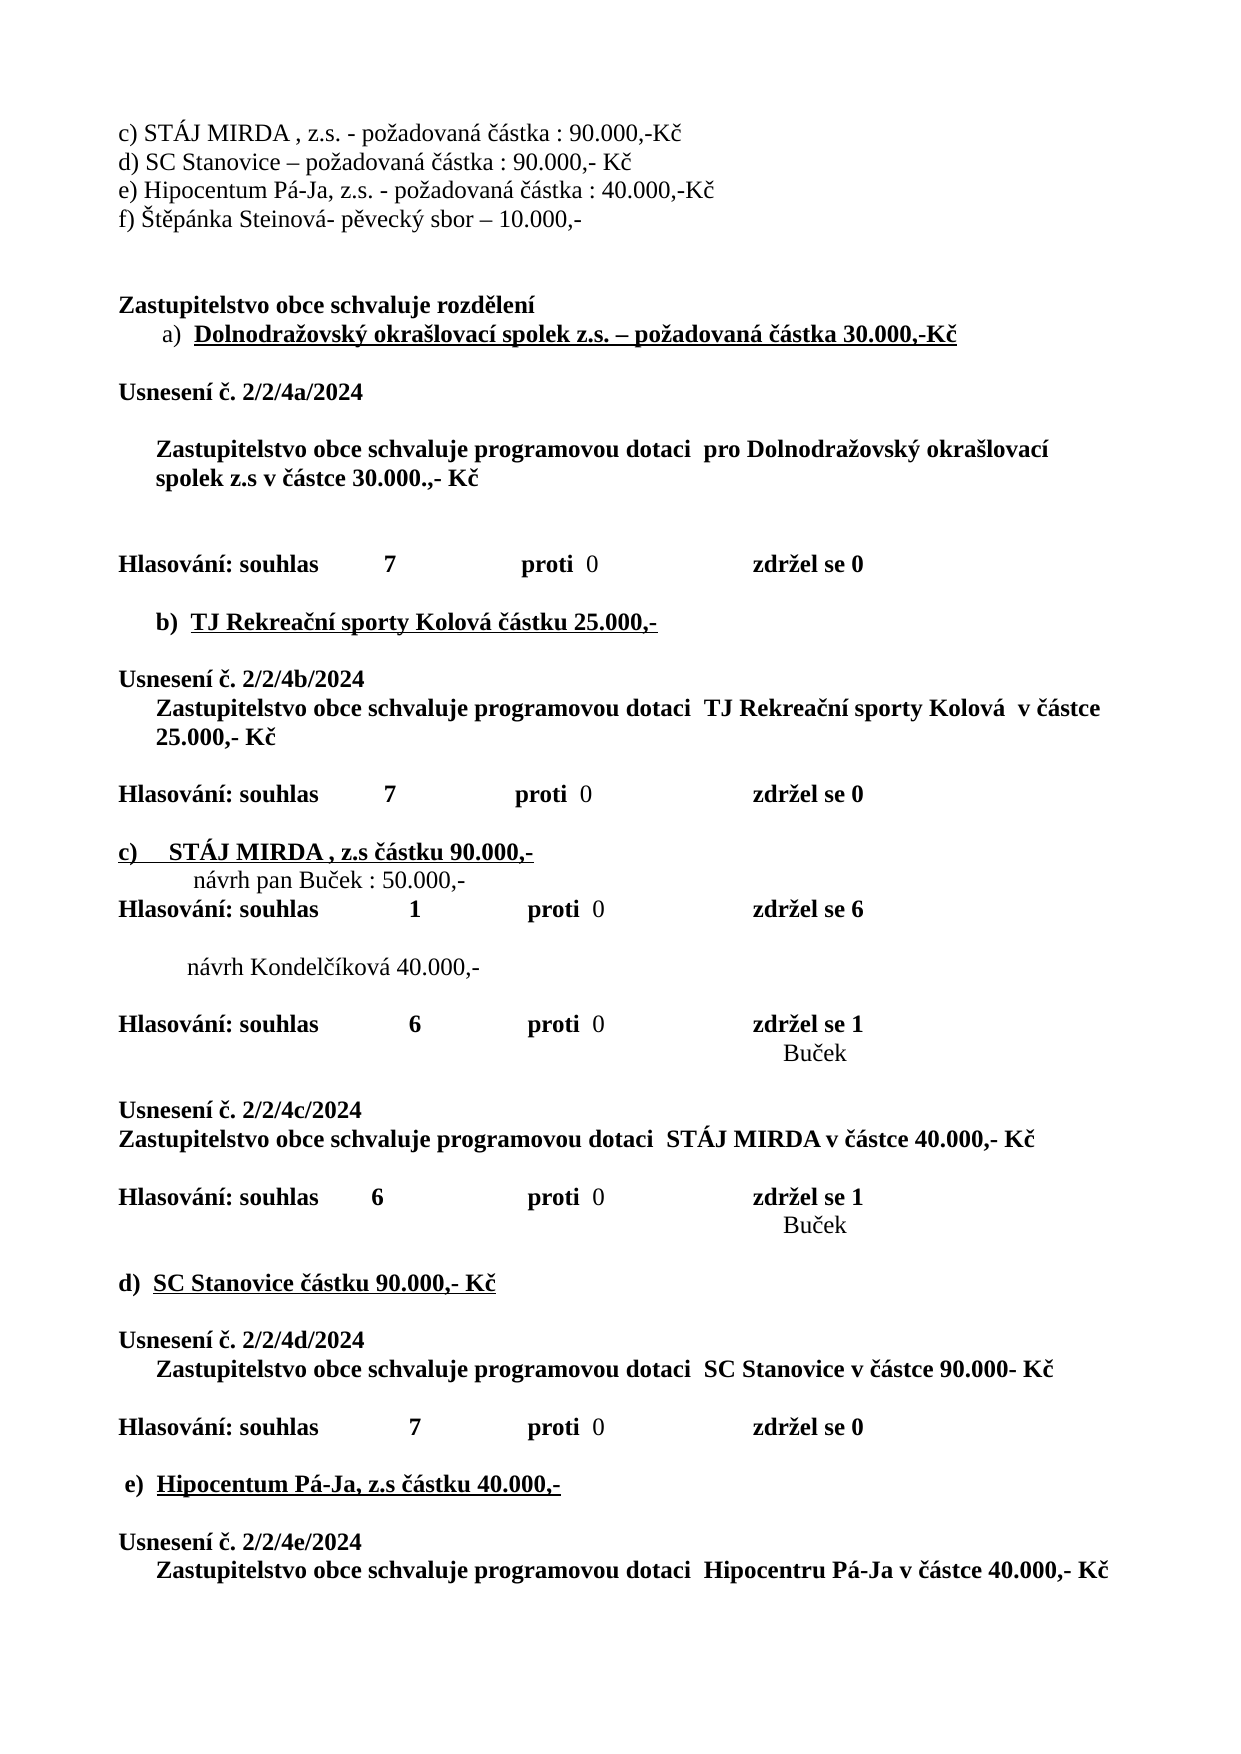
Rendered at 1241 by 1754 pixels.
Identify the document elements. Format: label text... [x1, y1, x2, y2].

text návrh Kondelčíková 40.000,- [118, 952, 1122, 981]
text Usnesení č. 2/2/4e/2024 [118, 1527, 1122, 1556]
text Hlasování: souhlas 6 proti 0 zdržel se 1 [118, 1182, 1122, 1211]
text Hlasování: souhlas 7 proti 0 zdržel se 0 [118, 779, 1122, 808]
text c) STÁJ MIRDA , z.s částku 90.000,- [118, 837, 1122, 866]
text f) Štěpánka Steinová- pěvecký sbor – 10.000,- [118, 204, 1122, 233]
text návrh pan Buček : 50.000,- [193, 866, 1122, 894]
text Usnesení č. 2/2/4a/2024 [118, 377, 1122, 406]
text Zastupitelstvo obce schvaluje programovou dotaci SC Stanovice v částce 90.000- Kč [156, 1354, 1122, 1383]
text Zastupitelstvo obce schvaluje programovou dotaci STÁJ MIRDA v částce 40.000,- Kč [118, 1124, 1122, 1153]
text Zastupitelstvo obce schvaluje programovou dotaci TJ Rekreační sporty Kolová v částce 25.000,- Kč [156, 693, 1122, 751]
text e) Hipocentum Pá-Ja, z.s částku 40.000,- [118, 1469, 1122, 1498]
text Hlasování: souhlas 6 proti 0 zdržel se 1 [118, 1009, 1122, 1038]
text Usnesení č. 2/2/4b/2024 [118, 664, 1122, 693]
text d) SC Stanovice – požadovaná částka : 90.000,- Kč [118, 147, 1122, 176]
text Usnesení č. 2/2/4d/2024 [118, 1326, 1122, 1354]
text Hlasování: souhlas 1 proti 0 zdržel se 6 [118, 894, 1122, 923]
text Buček [118, 1211, 1122, 1239]
text Zastupitelstvo obce schvaluje programovou dotaci pro Dolnodražovský okrašlovací spolek z.s v částce 30.000.,- Kč [156, 434, 1122, 492]
text Zastupitelstvo obce schvaluje rozdělení [118, 291, 1122, 319]
text Usnesení č. 2/2/4c/2024 [118, 1096, 1122, 1124]
text Buček [118, 1038, 1122, 1067]
text c) STÁJ MIRDA , z.s. - požadovaná částka : 90.000,-Kč [118, 118, 1122, 147]
text a) Dolnodražovský okrašlovací spolek z.s. – požadovaná částka 30.000,-Kč [118, 319, 1122, 348]
text d) SC Stanovice částku 90.000,- Kč [118, 1268, 1122, 1297]
text Hlasování: souhlas 7 proti 0 zdržel se 0 [118, 1412, 1122, 1441]
text e) Hipocentum Pá-Ja, z.s. - požadovaná částka : 40.000,-Kč [118, 176, 1122, 204]
text Hlasování: souhlas 7 proti 0 zdržel se 0 [118, 549, 1122, 578]
text b) TJ Rekreační sporty Kolová částku 25.000,- [156, 607, 1122, 636]
text Zastupitelstvo obce schvaluje programovou dotaci Hipocentru Pá-Ja v částce 40.000,- Kč [156, 1556, 1122, 1584]
